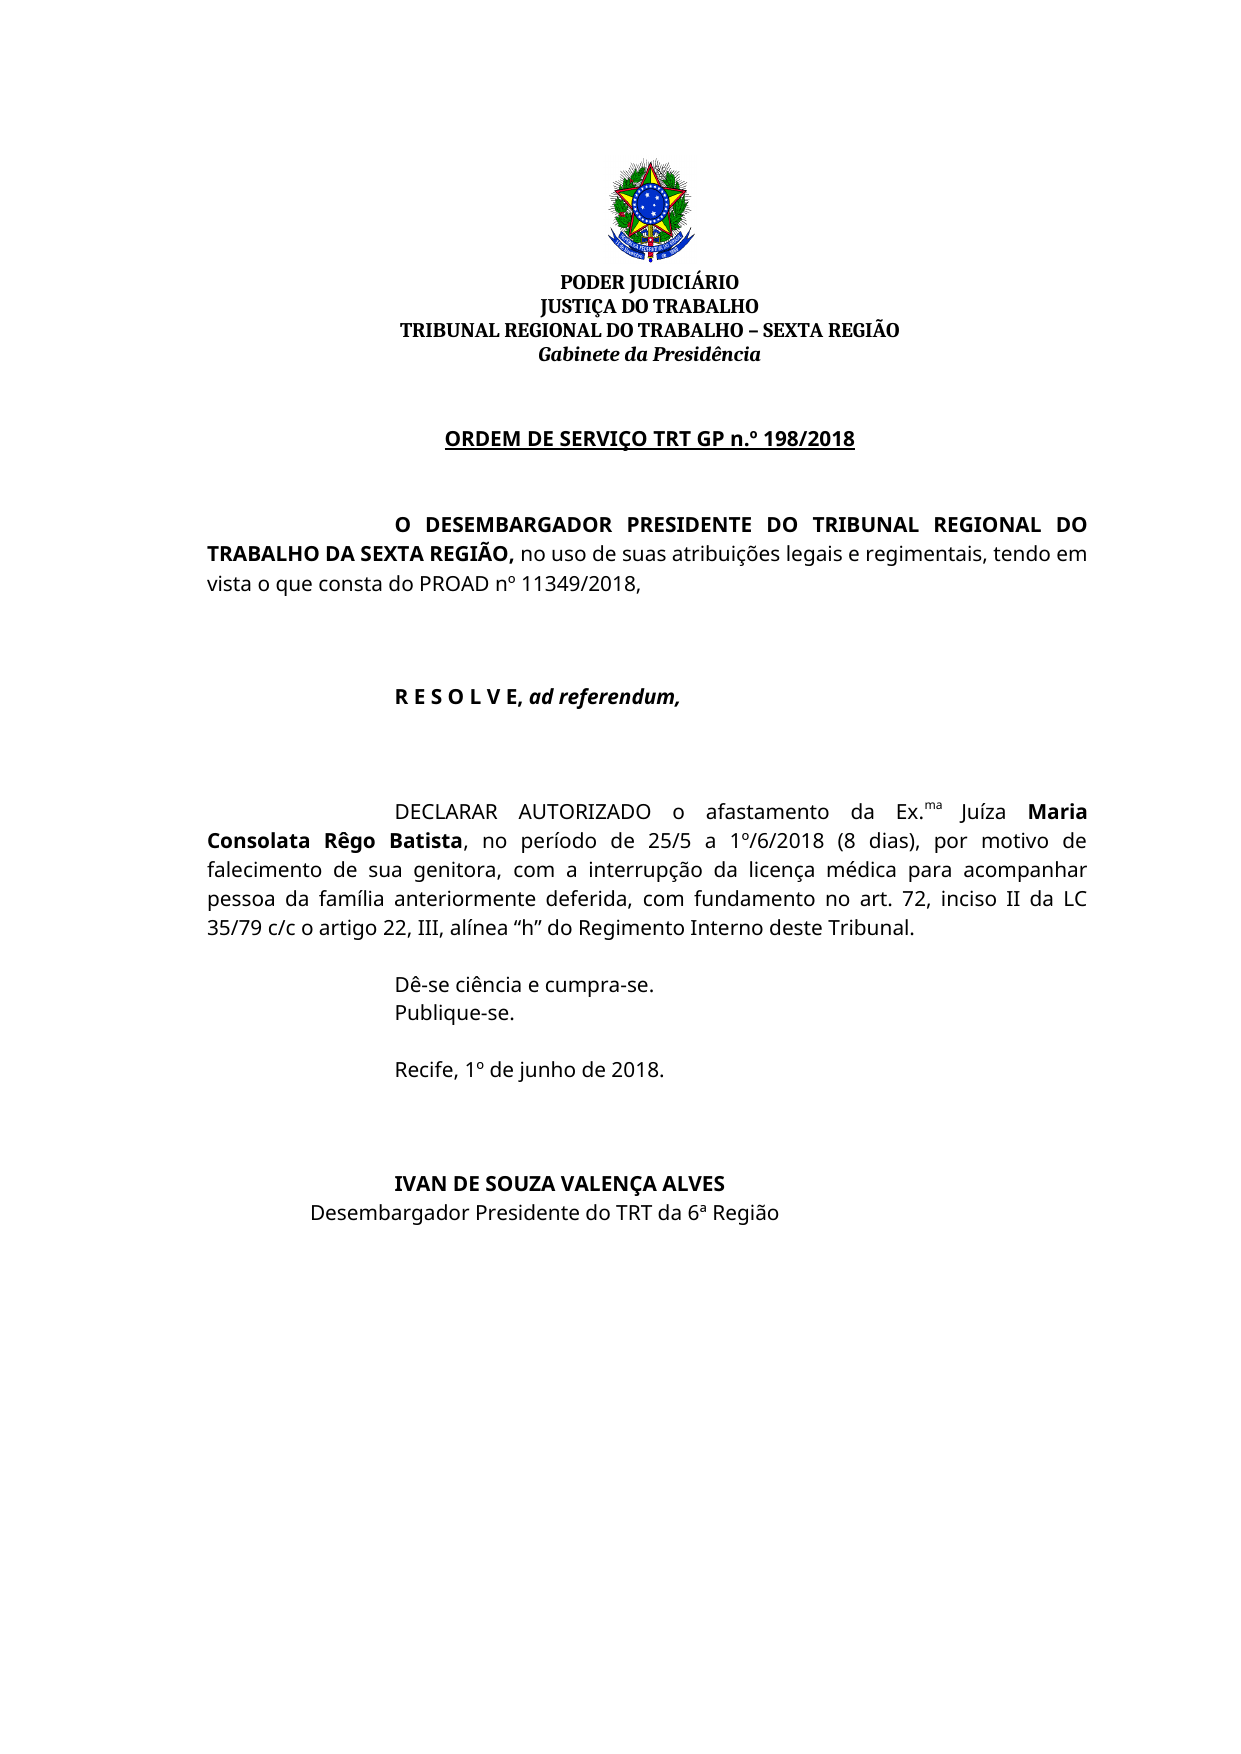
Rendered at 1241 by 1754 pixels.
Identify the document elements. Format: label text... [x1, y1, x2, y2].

picture [603, 155, 697, 264]
text Gabinete da Presidência [207, 343, 1092, 367]
text Recife, 1º de junho de 2018. [207, 1055, 1092, 1084]
text ORDEM DE SERVIÇO TRT GP n.º 198/2018 [207, 424, 1092, 452]
text DECLARAR AUTORIZADO o afastamento da Ex.ma Juíza Maria Consolata Rêgo Batista, no período de 25/5 a 1º/6/2018 (8 dias), por motivo de falecimento de sua genitora, com a interrupção da licença médica para acompanhar pessoa da família anteriormente deferida, com fundamento no art. 72, inciso II da LC 35/79 c/c o artigo 22, III, alínea “h” do Regimento Interno deste Tribunal. [207, 796, 1088, 942]
text TRIBUNAL REGIONAL DO TRABALHO – SEXTA REGIÃO [207, 319, 1092, 343]
text Desembargador Presidente do TRT da 6ª Região [207, 1198, 1002, 1226]
text PODER JUDICIÁRIO [207, 271, 1092, 295]
text O DESEMBARGADOR PRESIDENTE DO TRIBUNAL REGIONAL DO TRABALHO DA SEXTA REGIÃO, no uso de suas atribuições legais e regimentais, tendo em vista o que consta do PROAD nº 11349/2018, [207, 509, 1088, 597]
text IVAN DE SOUZA VALENÇA ALVES [207, 1169, 1002, 1198]
text Dê-se ciência e cumpra-se. [207, 970, 1092, 998]
text JUSTIÇA DO TRABALHO [207, 295, 1092, 319]
text Publique-se. [207, 998, 1092, 1027]
text R E S O L V E, ad referendum, [207, 682, 1092, 711]
